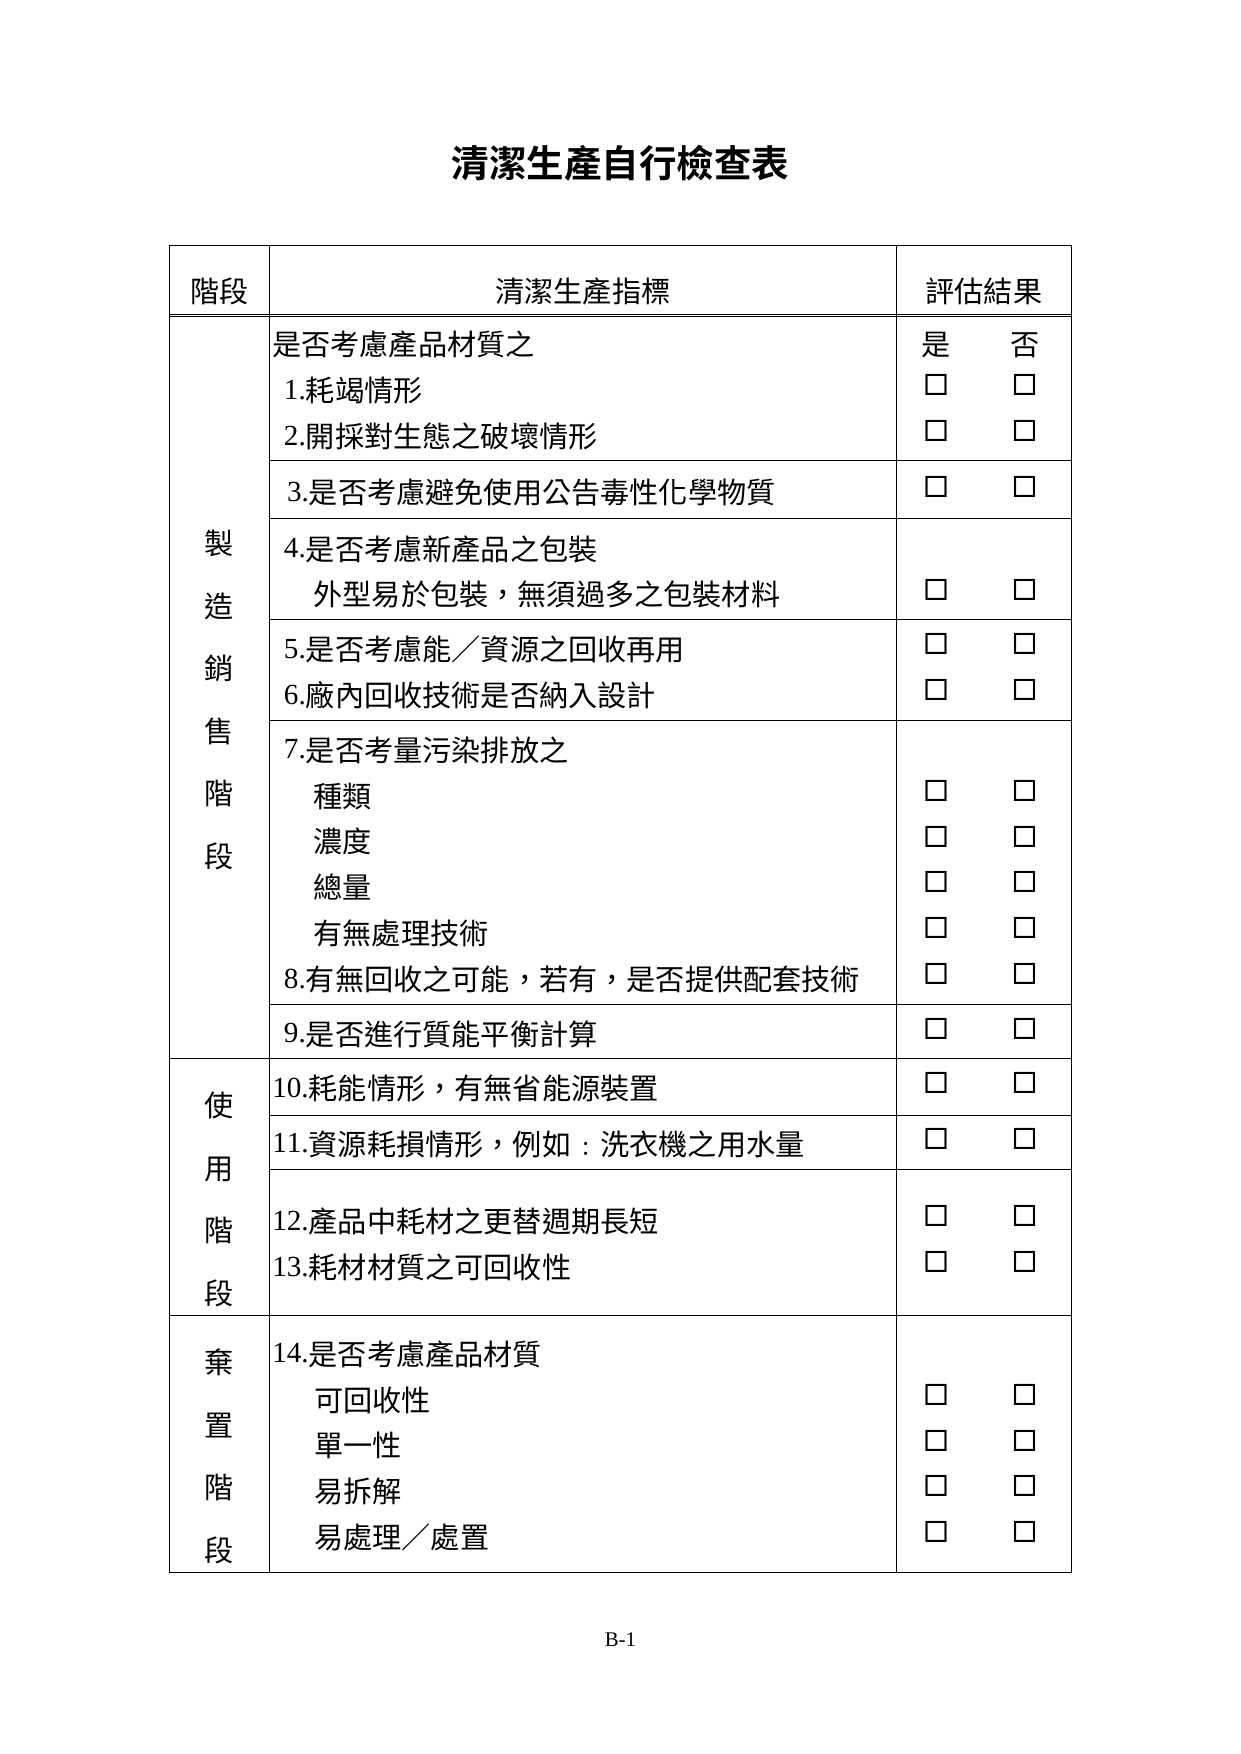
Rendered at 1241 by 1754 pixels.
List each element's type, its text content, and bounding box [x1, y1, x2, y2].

table_cell 5.是否考慮能／資源之回收再用 6.廠內回收技術是否納入設計 [270, 620, 896, 719]
table_cell 3.是否考慮避免使用公告毒性化學物質 [270, 461, 896, 518]
table_cell 是 否     [897, 317, 1071, 460]
table_cell 12.產品中耗材之更替週期長短 13.耗材材質之可回收性 [270, 1170, 896, 1315]
table_cell 使 用 階 段 [170, 1059, 269, 1315]
table_cell 棄 置 階 段 [170, 1316, 269, 1572]
table_cell     [897, 620, 1071, 719]
table_cell 11.資源耗損情形，例如﹕洗衣機之用水量 [270, 1116, 896, 1169]
table_cell         [897, 1316, 1071, 1572]
table_cell 是否考慮產品材質之 1.耗竭情形 2.開採對生態之破壞情形 [270, 317, 896, 460]
table_header 清潔生產指標 [270, 246, 896, 314]
table_cell   [897, 519, 1071, 619]
table_cell   [897, 1005, 1071, 1058]
table_cell 10.耗能情形，有無省能源裝置 [270, 1059, 896, 1114]
table_cell 14.是否考慮產品材質 可回收性 單一性 易拆解 易處理／處置 [270, 1316, 896, 1572]
table_header 階段 [170, 246, 269, 314]
table_cell   [897, 1116, 1071, 1169]
table_cell 9.是否進行質能平衡計算 [270, 1005, 896, 1058]
table_header 評估結果 [897, 246, 1071, 314]
table_cell     [897, 1170, 1071, 1315]
text 清潔生產自行檢查表 [118, 119, 1122, 182]
table_cell   [897, 461, 1071, 518]
table_cell   [897, 1059, 1071, 1114]
table_cell 製 造 銷 售 階 段 [170, 317, 269, 1058]
table_cell           [897, 721, 1071, 1003]
table_cell 4.是否考慮新產品之包裝 外型易於包裝，無須過多之包裝材料 [270, 519, 896, 619]
table_cell 7.是否考量污染排放之 種類 濃度 總量 有無處理技術 8.有無回收之可能，若有，是否提供配套技術 [270, 721, 896, 1003]
